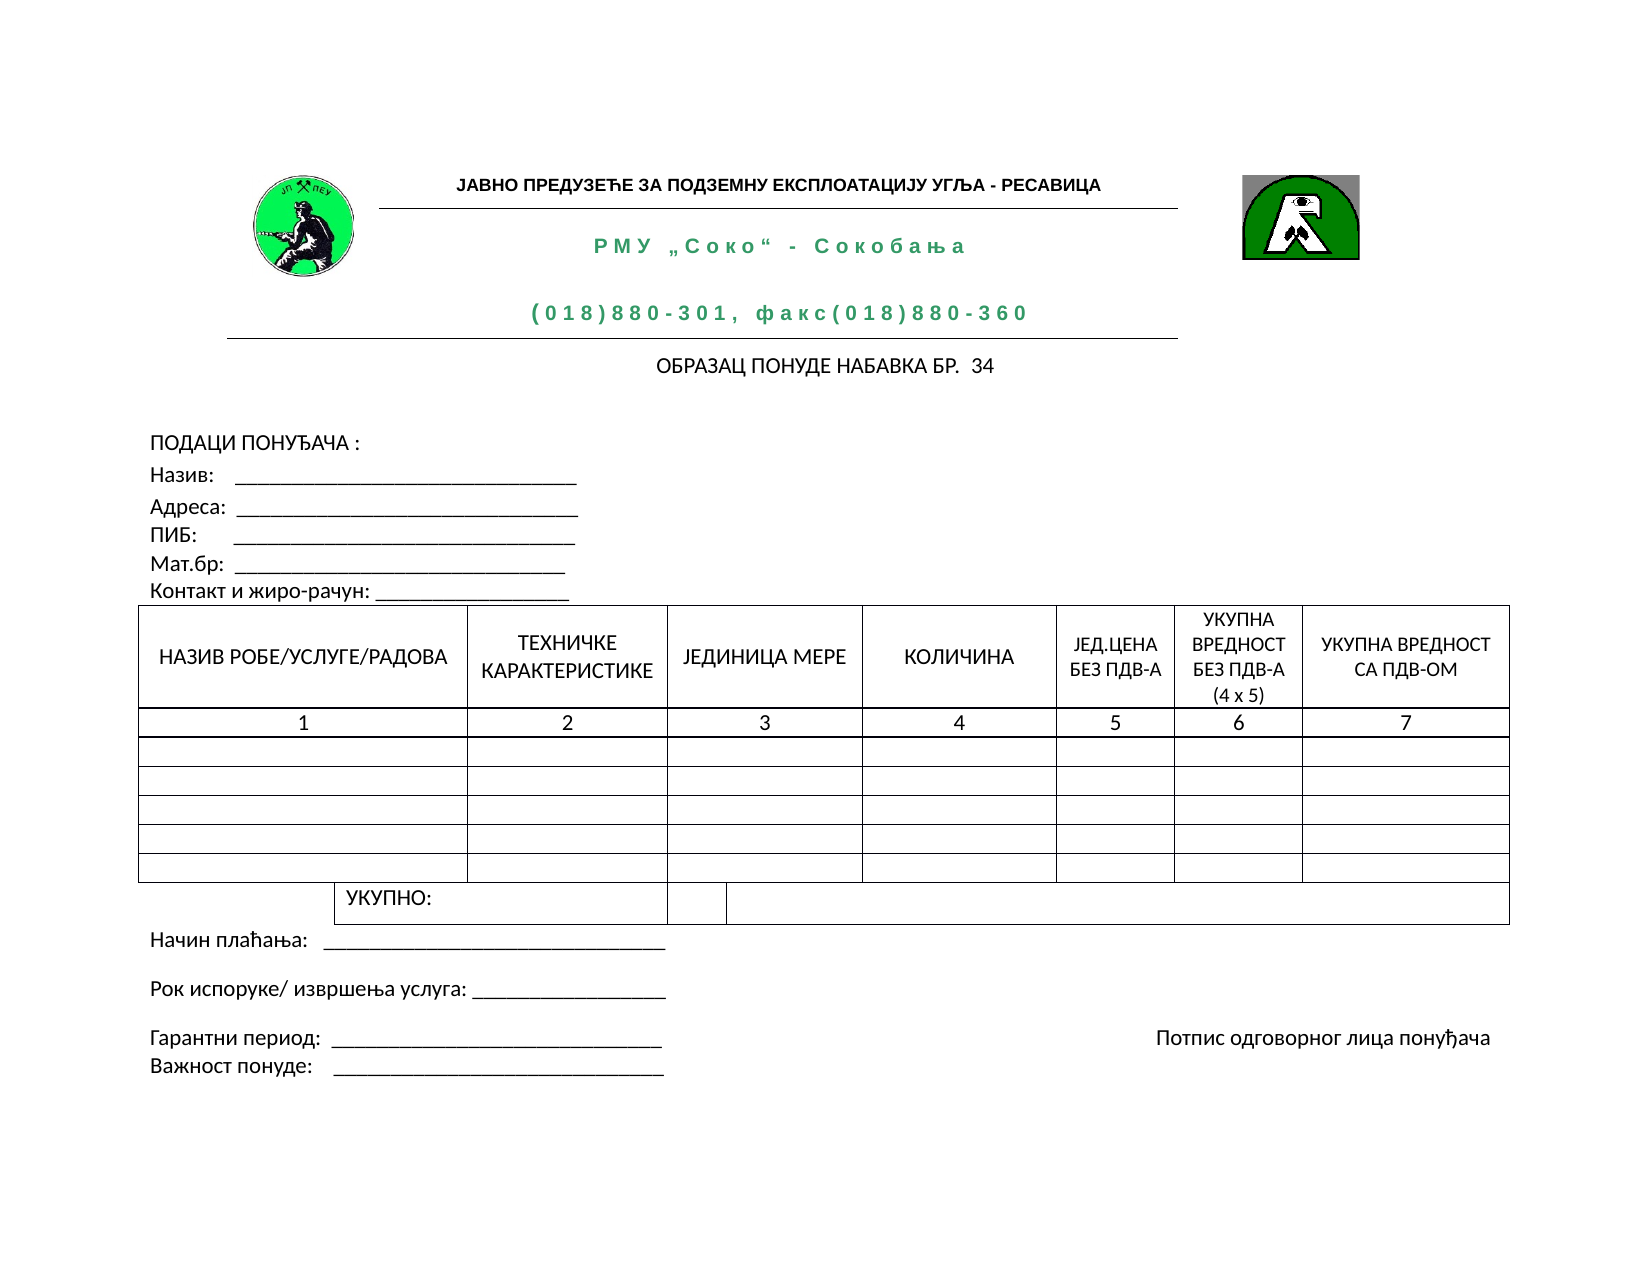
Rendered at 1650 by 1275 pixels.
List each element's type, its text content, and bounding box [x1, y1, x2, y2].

table_cell 1 [139, 709, 467, 736]
table_cell [668, 796, 862, 824]
table_cell [1175, 854, 1302, 882]
table_header ЈАВНО ПРЕДУЗЕЋЕ ЗА ПОДЗЕМНУ ЕКСПЛОАТАЦИЈУ УГЉА - РЕСАВИЦА [379, 150, 1178, 208]
text Адреса: ______________________________ [150, 493, 1500, 521]
table_cell [468, 767, 667, 794]
text ОБРАЗАЦ ПОНУДЕ НАБАВКА БР. 34 [150, 351, 1500, 379]
table_cell [468, 796, 667, 824]
table_cell [863, 767, 1056, 794]
table_cell [1303, 854, 1509, 882]
picture [1242, 175, 1360, 260]
table_cell [139, 854, 467, 882]
table_cell [668, 883, 726, 924]
table_cell [468, 825, 667, 853]
table_cell [668, 825, 862, 853]
table_cell [468, 854, 667, 882]
table_cell 6 [1175, 709, 1302, 736]
table_cell [727, 883, 1509, 924]
table_header УКУПНА ВРЕДНОСТ БЕЗ ПДВ-А (4 x 5) [1175, 606, 1302, 707]
table_header [1178, 150, 1424, 338]
table_header ЈЕД.ЦЕНА БЕЗ ПДВ-А [1057, 606, 1174, 707]
table_header ЈЕДИНИЦА МЕРЕ [668, 606, 862, 707]
table_header [227, 150, 379, 338]
table_cell УКУПНО: [335, 883, 667, 924]
table_cell [139, 796, 467, 824]
table_cell [863, 738, 1056, 766]
text Мат.бр: _____________________________ [150, 549, 1500, 577]
table_header НАЗИВ РОБЕ/УСЛУГЕ/РАДОВА [139, 606, 467, 707]
text Гарантни период: _____________________________ Потпис одговорног лица понуђача Важност понуде: _____________________________ [150, 1023, 1500, 1079]
text ПИБ: ______________________________ [150, 521, 1500, 549]
text Рок испоруке/ извршења услуга: _________________ [150, 974, 1500, 1002]
table_cell [139, 825, 467, 853]
table_cell [139, 738, 467, 766]
table_cell 4 [863, 709, 1056, 736]
table_cell [1057, 767, 1174, 794]
table_cell [1175, 796, 1302, 824]
table_cell РМУ „Соко“ - Сокобања (018)880-301, факс(018)880-360 [379, 209, 1178, 338]
text ПОДАЦИ ПОНУЂАЧА : [150, 428, 1500, 456]
text Контакт и жиро-рачун: _________________ [150, 577, 1500, 605]
table_header УКУПНА ВРЕДНОСТ СА ПДВ-ОМ [1303, 606, 1509, 707]
table_cell [668, 854, 862, 882]
table_cell [1057, 825, 1174, 853]
table_cell 2 [468, 709, 667, 736]
table_cell [863, 854, 1056, 882]
table_cell [1303, 738, 1509, 766]
table_cell [668, 767, 862, 794]
picture [252, 175, 354, 277]
table_header ТЕХНИЧКЕ КАРАКТЕРИСТИКЕ [468, 606, 667, 707]
table_cell [1303, 796, 1509, 824]
table_cell [139, 767, 467, 794]
table_cell [1175, 767, 1302, 794]
table_cell 5 [1057, 709, 1174, 736]
table_cell [1057, 854, 1174, 882]
table_cell [863, 825, 1056, 853]
table_cell 3 [668, 709, 862, 736]
table_cell [1175, 825, 1302, 853]
table_cell [1057, 796, 1174, 824]
table_header КОЛИЧИНА [863, 606, 1056, 707]
table_cell [863, 796, 1056, 824]
text Назив: ______________________________ [150, 460, 1500, 488]
text Начин плаћања: ______________________________ [150, 925, 1500, 953]
table_cell [1303, 825, 1509, 853]
table_cell [1303, 767, 1509, 794]
table_cell [139, 883, 334, 924]
table_cell 7 [1303, 709, 1509, 736]
table_cell [668, 738, 862, 766]
table_cell [1057, 738, 1174, 766]
table_cell [1175, 738, 1302, 766]
table_cell [468, 738, 667, 766]
